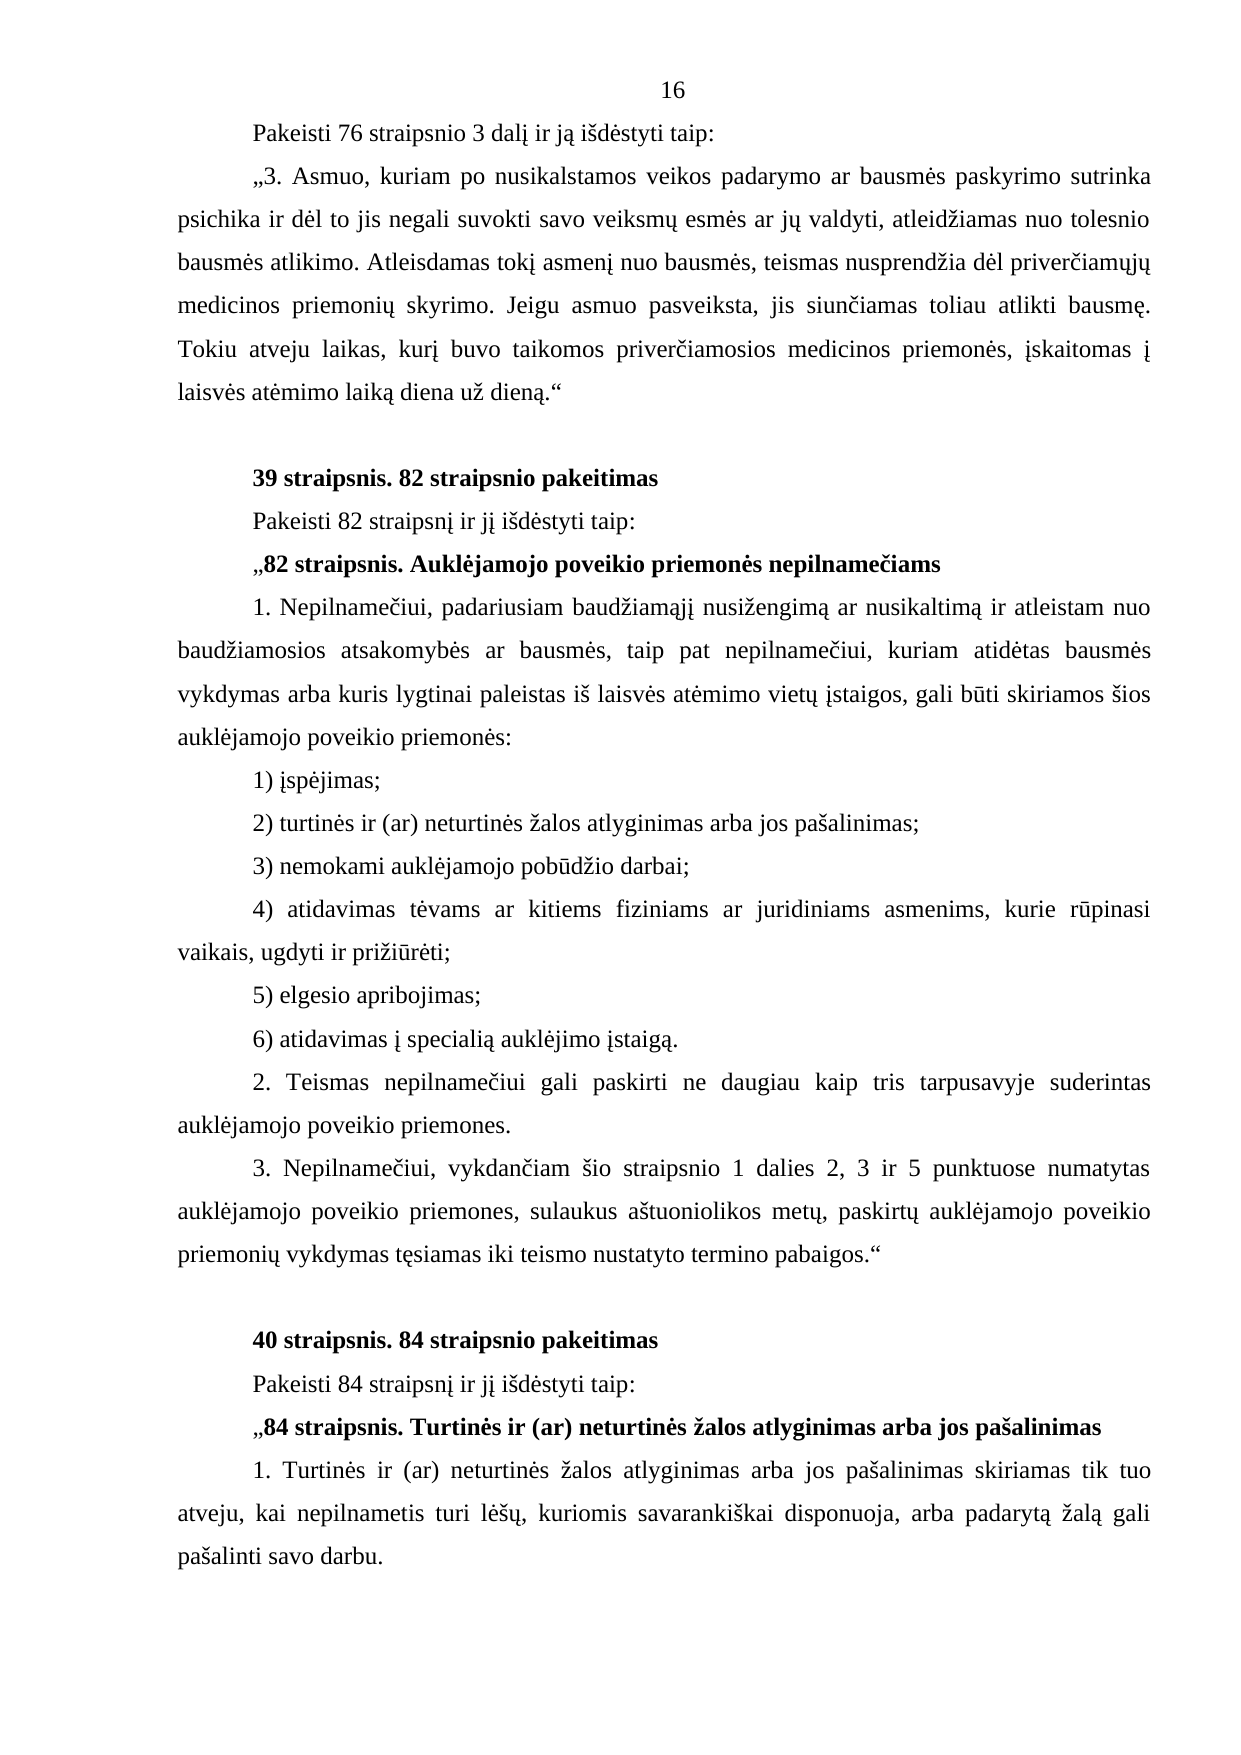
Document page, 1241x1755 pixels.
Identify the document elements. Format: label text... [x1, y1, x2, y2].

text 1. Turtinės ir (ar) neturtinės žalos atlyginimas arba jos pašalinimas skiriamas tik tuo atveju, kai nepilnametis turi lėšų, kuriomis savarankiškai disponuoja, arba padarytą žalą gali pašalinti savo darbu. [177, 1455, 1152, 1570]
text 4) atidavimas tėvams ar kitiems fiziniams ar juridiniams asmenims, kurie rūpinasi vaikais, ugdyti ir prižiūrėti; [177, 894, 1152, 966]
text 3) nemokami auklėjamojo pobūdžio darbai; [177, 851, 1152, 880]
text „84 straipsnis. Turtinės ir (ar) neturtinės žalos atlyginimas arba jos pašalinimas [177, 1412, 1152, 1441]
text „82 straipsnis. Auklėjamojo poveikio priemonės nepilnamečiams [177, 549, 1152, 578]
text 1) įspėjimas; [177, 765, 1152, 794]
text 2. Teismas nepilnamečiui gali paskirti ne daugiau kaip tris tarpusavyje suderintas auklėjamojo poveikio priemones. [177, 1067, 1152, 1139]
text 40 straipsnis. 84 straipsnio pakeitimas [177, 1326, 1152, 1354]
text Pakeisti 76 straipsnio 3 dalį ir ją išdėstyti taip: [177, 118, 1152, 147]
text 5) elgesio apribojimas; [177, 981, 1152, 1009]
text 3. Nepilnamečiui, vykdančiam šio straipsnio 1 dalies 2, 3 ir 5 punktuose numatytas auklėjamojo poveikio priemones, sulaukus aštuoniolikos metų, paskirtų auklėjamojo poveikio priemonių vykdymas tęsiamas iki teismo nustatyto termino pabaigos.“ [177, 1153, 1152, 1268]
text Pakeisti 82 straipsnį ir jį išdėstyti taip: [177, 506, 1152, 535]
text Pakeisti 84 straipsnį ir jį išdėstyti taip: [177, 1369, 1152, 1397]
text 2) turtinės ir (ar) neturtinės žalos atlyginimas arba jos pašalinimas; [177, 808, 1152, 837]
text 1. Nepilnamečiui, padariusiam baudžiamąjį nusižengimą ar nusikaltimą ir atleistam nuo baudžiamosios atsakomybės ar bausmės, taip pat nepilnamečiui, kuriam atidėtas bausmės vykdymas arba kuris lygtinai paleistas iš laisvės atėmimo vietų įstaigos, gali būti skiriamos šios auklėjamojo poveikio priemonės: [177, 592, 1152, 751]
text „3. Asmuo, kuriam po nusikalstamos veikos padarymo ar bausmės paskyrimo sutrinka psichika ir dėl to jis negali suvokti savo veiksmų esmės ar jų valdyti, atleidžiamas nuo tolesnio bausmės atlikimo. Atleisdamas tokį asmenį nuo bausmės, teismas nusprendžia dėl priverčiamųjų medicinos priemonių skyrimo. Jeigu asmuo pasveiksta, jis siunčiamas toliau atlikti bausmę. Tokiu atveju laikas, kurį buvo taikomos priverčiamosios medicinos priemonės, įskaitomas į laisvės atėmimo laiką diena už dieną.“ [177, 161, 1152, 406]
text 6) atidavimas į specialią auklėjimo įstaigą. [177, 1024, 1152, 1052]
text 39 straipsnis. 82 straipsnio pakeitimas [177, 463, 1152, 492]
